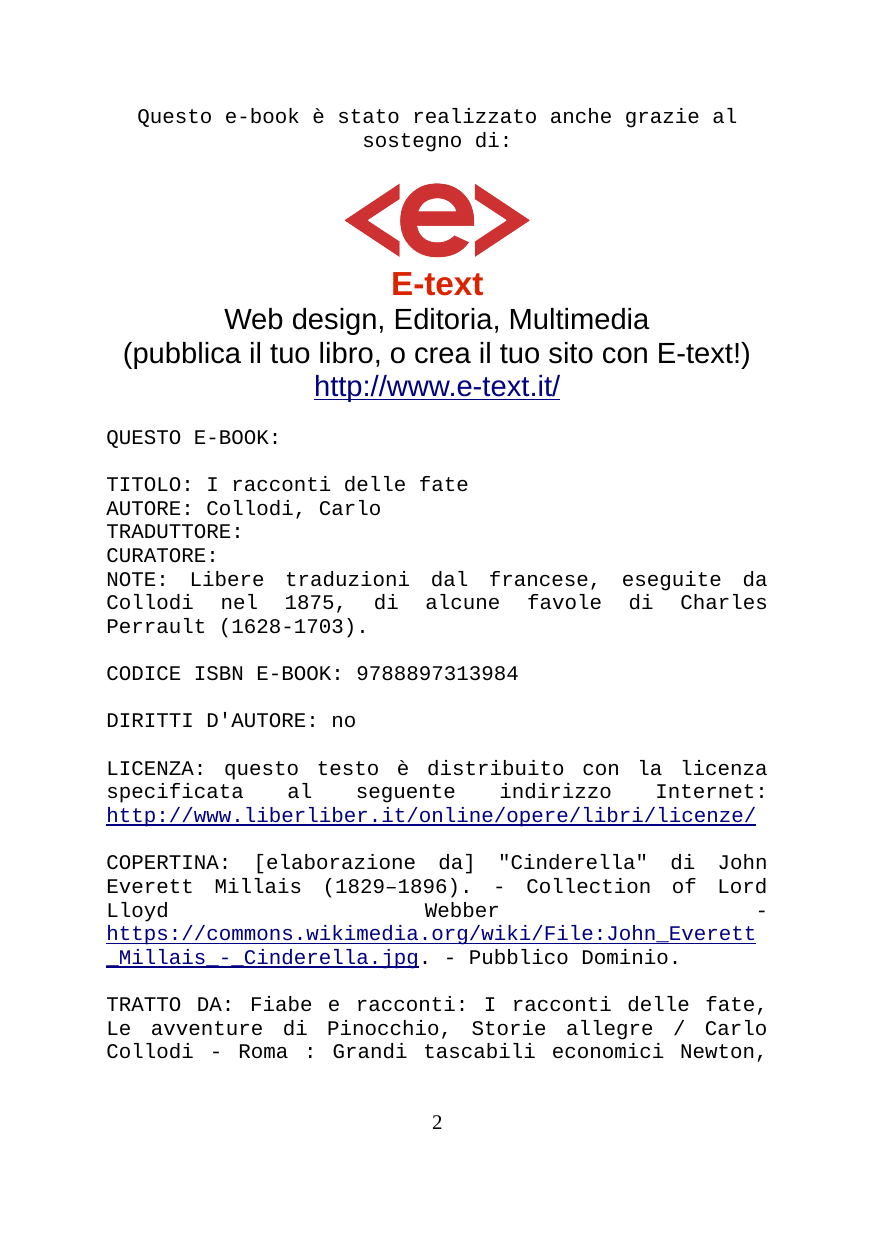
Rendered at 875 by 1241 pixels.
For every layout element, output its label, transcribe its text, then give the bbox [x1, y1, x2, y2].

text DIRITTI D'AUTORE: no [106, 710, 768, 734]
text http://www.e-text.it/ [106, 369, 768, 403]
text TRATTO DA: Fiabe e racconti: I racconti delle fate, Le avventure di Pinocchio, Storie allegre / Carlo Collodi - Roma : Grandi tascabili economici Newton, [106, 994, 768, 1065]
text Questo e-book è stato realizzato anche grazie al sostegno di: [106, 106, 768, 153]
text TRADUTTORE: [106, 521, 768, 545]
text COPERTINA: [elaborazione da] "Cinderella" di John Everett Millais (1829–1896). - Collection of Lord Lloyd Webber - https://commons.wikimedia.org/wiki/File:John_Everett_Millais_-_Cinderella.jpg. - Pubblico Dominio. [106, 852, 768, 971]
text NOTE: Libere traduzioni dal francese, eseguite da Collodi nel 1875, di alcune favole di Charles Perrault (1628-1703). [106, 568, 768, 639]
text (pubblica il tuo libro, o crea il tuo sito con E-text!) [106, 336, 768, 369]
text Web design, Editoria, Multimedia [106, 302, 768, 336]
text CURATORE: [106, 545, 768, 568]
picture [343, 183, 531, 258]
text QUESTO E-BOOK: [106, 427, 768, 450]
text AUTORE: Collodi, Carlo [106, 498, 768, 521]
text CODICE ISBN E-BOOK: 9788897313984 [106, 663, 768, 687]
text LICENZA: questo testo è distribuito con la licenza specificata al seguente indirizzo Internet: http://www.liberliber.it/online/opere/libri/licenze/ [106, 758, 768, 829]
text E-text [106, 264, 768, 302]
text TITOLO: I racconti delle fate [106, 474, 768, 498]
